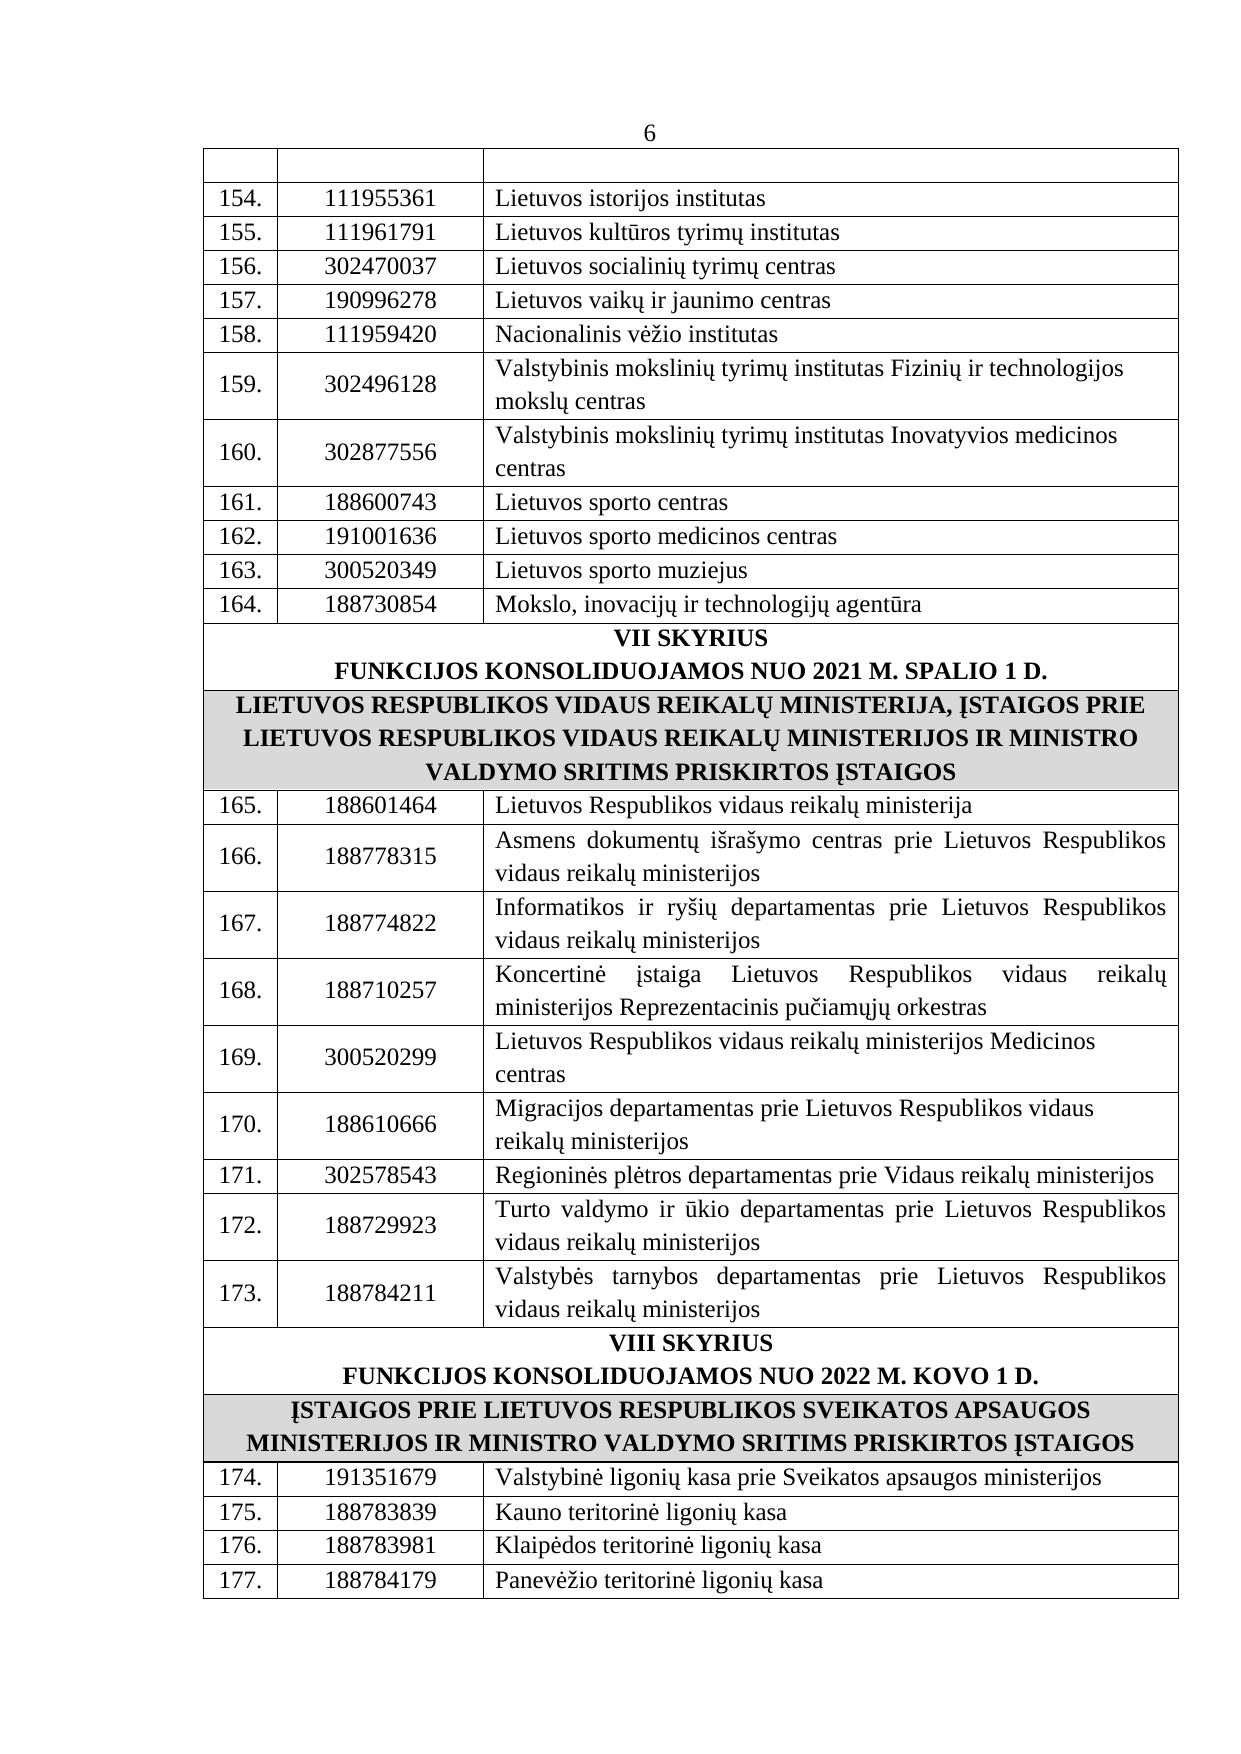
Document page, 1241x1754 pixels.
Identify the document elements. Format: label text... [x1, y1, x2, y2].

table_cell Lietuvos socialinių tyrimų centras [484, 251, 1178, 284]
table_cell Asmens dokumentų išrašymo centras prie Lietuvos Respublikos vidaus reikalų ministerijos [484, 825, 1178, 891]
table_cell Valstybinė ligonių kasa prie Sveikatos apsaugos ministerijos [484, 1463, 1178, 1496]
table_cell 188729923 [278, 1194, 483, 1260]
table_cell VIII SKYRIUS FUNKCIJOS KONSOLIDUOJAMOS NUO 2022 M. KOVO 1 D. [204, 1328, 1178, 1394]
table_cell Valstybinis mokslinių tyrimų institutas Inovatyvios medicinos centras [484, 420, 1178, 486]
table_cell 191001636 [278, 521, 483, 554]
table_cell 164. [204, 589, 277, 622]
table_cell Mokslo, inovacijų ir technologijų agentūra [484, 589, 1178, 622]
table_cell Lietuvos istorijos institutas [484, 183, 1178, 216]
table_cell Migracijos departamentas prie Lietuvos Respublikos vidaus reikalų ministerijos [484, 1093, 1178, 1159]
table_cell 169. [204, 1026, 277, 1092]
table_cell 167. [204, 892, 277, 958]
table_cell Nacionalinis vėžio institutas [484, 319, 1178, 352]
table_cell 154. [204, 183, 277, 216]
table_cell 163. [204, 555, 277, 588]
table_cell Lietuvos sporto medicinos centras [484, 521, 1178, 554]
table_cell 302496128 [278, 353, 483, 419]
table_cell 166. [204, 825, 277, 891]
table_cell 188730854 [278, 589, 483, 622]
table_cell ĮSTAIGOS PRIE LIETUVOS RESPUBLIKOS SVEIKATOS APSAUGOS MINISTERIJOS IR MINISTRO VALDYMO SRITIMS PRISKIRTOS ĮSTAIGOS [204, 1395, 1178, 1461]
table_cell Regioninės plėtros departamentas prie Vidaus reikalų ministerijos [484, 1160, 1178, 1193]
table_cell 111961791 [278, 217, 483, 250]
table_cell 161. [204, 487, 277, 520]
table_cell Lietuvos vaikų ir jaunimo centras [484, 285, 1178, 318]
table_cell 158. [204, 319, 277, 352]
table_cell 300520299 [278, 1026, 483, 1092]
table_cell 173. [204, 1261, 277, 1327]
table_cell 160. [204, 420, 277, 486]
table_cell Koncertinė įstaiga Lietuvos Respublikos vidaus reikalų ministerijos Reprezentacinis pučiamųjų orkestras [484, 959, 1178, 1025]
table_cell 159. [204, 353, 277, 419]
table_cell 111959420 [278, 319, 483, 352]
table_cell LIETUVOS RESPUBLIKOS VIDAUS REIKALŲ MINISTERIJA, ĮSTAIGOS PRIE LIETUVOS RESPUBLIKOS VIDAUS REIKALŲ MINISTERIJOS IR MINISTRO VALDYMO SRITIMS PRISKIRTOS ĮSTAIGOS [204, 691, 1178, 789]
table_cell 188778315 [278, 825, 483, 891]
table_cell 188774822 [278, 892, 483, 958]
table_cell 190996278 [278, 285, 483, 318]
table_cell Lietuvos sporto centras [484, 487, 1178, 520]
table_cell 300520349 [278, 555, 483, 588]
table_cell Kauno teritorinė ligonių kasa [484, 1497, 1178, 1529]
table_cell [278, 149, 483, 182]
table_cell 302470037 [278, 251, 483, 284]
table_cell Klaipėdos teritorinė ligonių kasa [484, 1531, 1178, 1564]
table_cell 302877556 [278, 420, 483, 486]
table_cell 172. [204, 1194, 277, 1260]
table_cell Turto valdymo ir ūkio departamentas prie Lietuvos Respublikos vidaus reikalų ministerijos [484, 1194, 1178, 1260]
table_cell 156. [204, 251, 277, 284]
table_cell Valstybės tarnybos departamentas prie Lietuvos Respublikos vidaus reikalų ministerijos [484, 1261, 1178, 1327]
table_cell 188710257 [278, 959, 483, 1025]
table_cell 188784211 [278, 1261, 483, 1327]
table_cell 188610666 [278, 1093, 483, 1159]
table_cell 188783839 [278, 1497, 483, 1529]
table_cell 162. [204, 521, 277, 554]
table_cell Panevėžio teritorinė ligonių kasa [484, 1565, 1178, 1598]
table_cell 168. [204, 959, 277, 1025]
table_cell 188783981 [278, 1531, 483, 1564]
table_cell 155. [204, 217, 277, 250]
table_cell 188784179 [278, 1565, 483, 1598]
table_cell 175. [204, 1497, 277, 1529]
table_cell Lietuvos Respublikos vidaus reikalų ministerija [484, 791, 1178, 824]
table_cell 171. [204, 1160, 277, 1193]
table_cell 177. [204, 1565, 277, 1598]
table_cell Informatikos ir ryšių departamentas prie Lietuvos Respublikos vidaus reikalų ministerijos [484, 892, 1178, 958]
table_cell VII SKYRIUS FUNKCIJOS KONSOLIDUOJAMOS NUO 2021 M. SPALIO 1 D. [204, 624, 1178, 689]
table_cell Valstybinis mokslinių tyrimų institutas Fizinių ir technologijos mokslų centras [484, 353, 1178, 419]
table_cell [484, 149, 1178, 182]
table_cell 188601464 [278, 791, 483, 824]
table_cell 165. [204, 791, 277, 824]
table_cell 302578543 [278, 1160, 483, 1193]
table_cell [204, 149, 277, 182]
table_cell 157. [204, 285, 277, 318]
table_cell 170. [204, 1093, 277, 1159]
table_cell 191351679 [278, 1463, 483, 1496]
table_cell Lietuvos Respublikos vidaus reikalų ministerijos Medicinos centras [484, 1026, 1178, 1092]
table_cell 188600743 [278, 487, 483, 520]
table_cell 111955361 [278, 183, 483, 216]
table_cell Lietuvos kultūros tyrimų institutas [484, 217, 1178, 250]
table_cell 176. [204, 1531, 277, 1564]
table_cell Lietuvos sporto muziejus [484, 555, 1178, 588]
table_cell 174. [204, 1463, 277, 1496]
